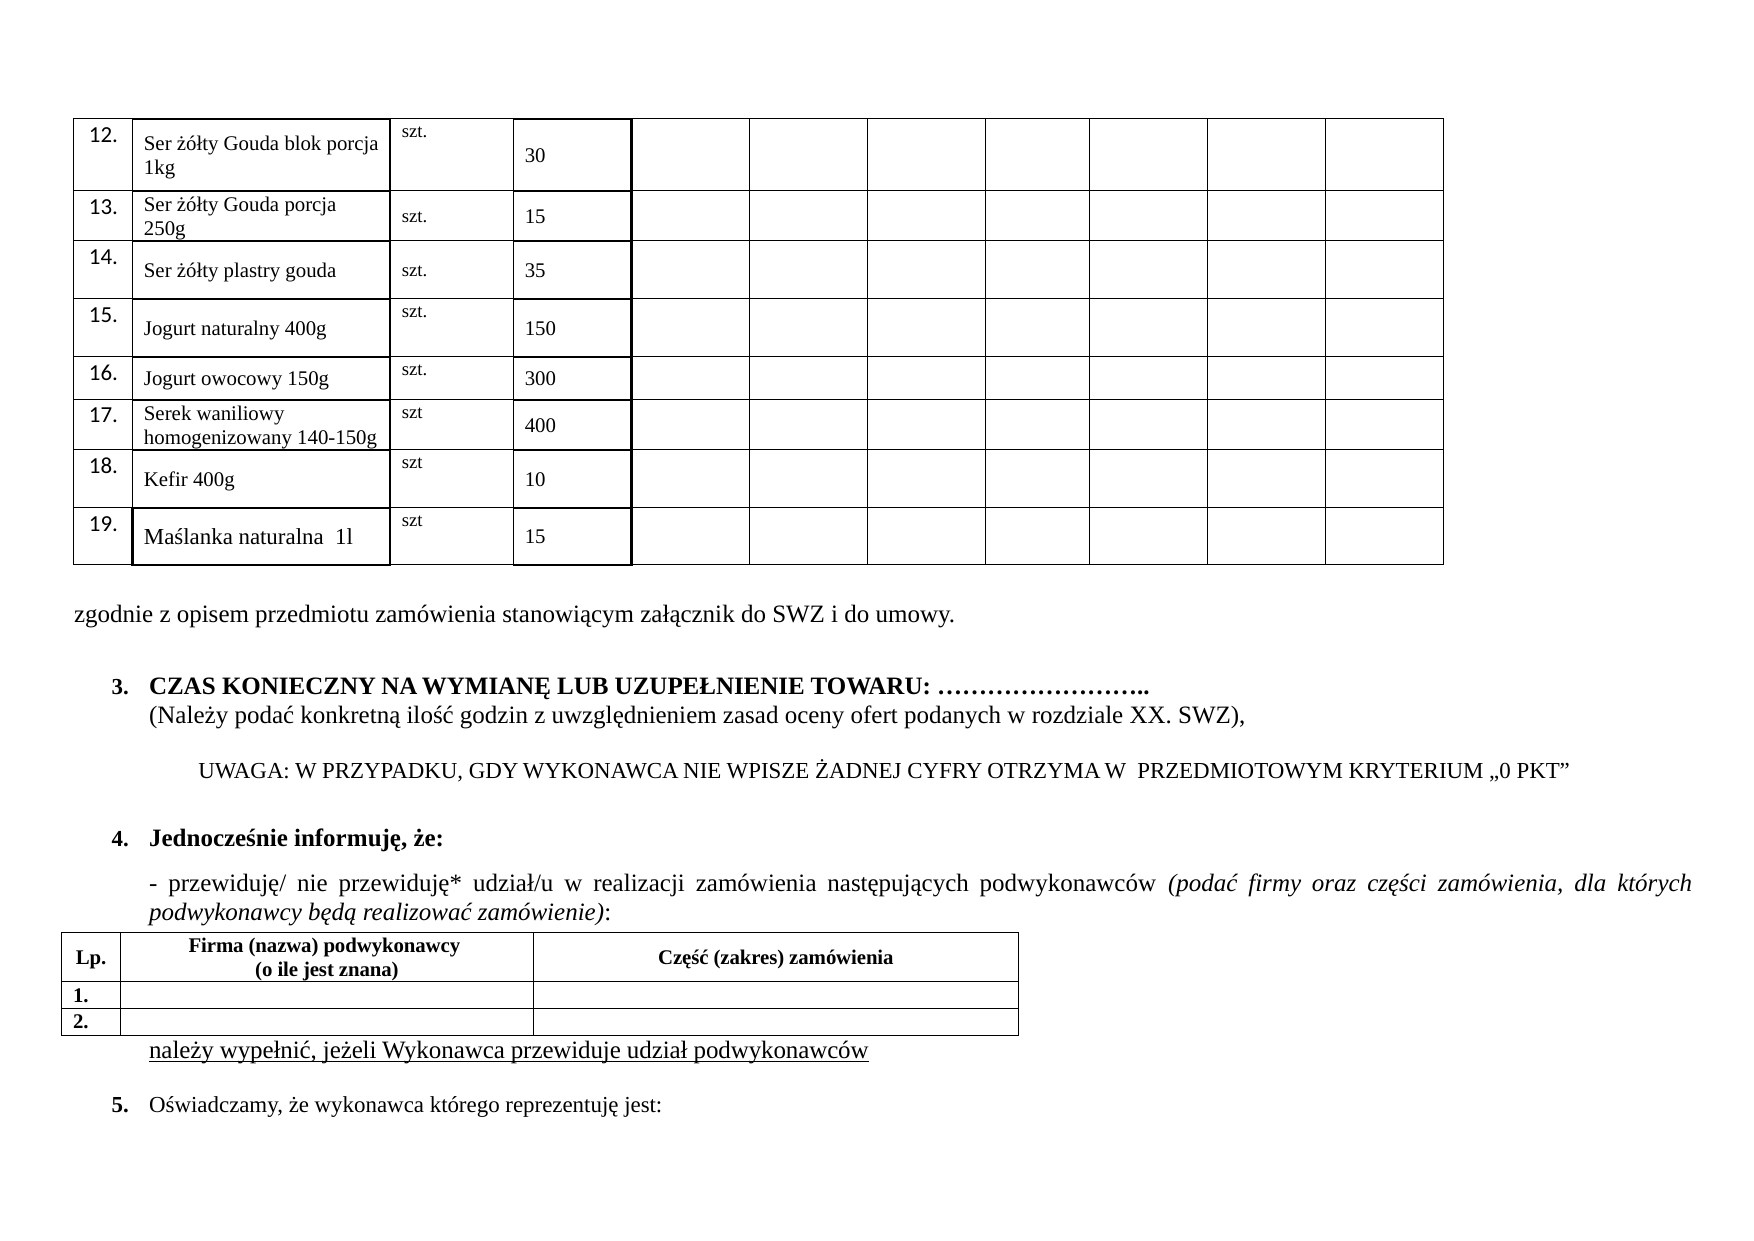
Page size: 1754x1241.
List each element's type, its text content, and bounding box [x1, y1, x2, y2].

table_cell 16. [74, 357, 132, 398]
table_cell [868, 191, 985, 240]
table_cell 35 [514, 242, 630, 298]
table_cell [868, 241, 985, 298]
table_cell [1090, 191, 1207, 240]
table_cell [633, 119, 749, 190]
table_cell [750, 299, 867, 356]
text UWAGA: W PRZYPADKU, GDY WYKONAWCA NIE WPISZE ŻADNEJ CYFRY OTRZYMA W PRZEDMIOTOWYM KRYTERIUM „0 PKT” [74, 757, 1695, 784]
list Oświadczamy, że wykonawca którego reprezentuję jest: [111, 1091, 1695, 1117]
table_cell 30 [514, 120, 630, 190]
table_cell [868, 119, 985, 190]
table_cell [534, 982, 1018, 1007]
table_cell [986, 191, 1089, 240]
table_cell 150 [514, 300, 630, 356]
table_cell [633, 508, 749, 563]
table_cell [1326, 357, 1443, 398]
table_cell 1. [62, 982, 120, 1007]
table_cell 300 [514, 358, 630, 398]
table_cell [986, 508, 1089, 563]
table_cell [1326, 299, 1443, 356]
table_cell 15. [74, 299, 132, 356]
table_cell [986, 357, 1089, 398]
table_cell [1326, 450, 1443, 507]
table_cell [750, 400, 867, 449]
table_cell [1090, 508, 1207, 563]
table_cell Jogurt owocowy 150g [133, 358, 389, 398]
table_cell 19. [74, 508, 131, 563]
list - przewiduję/ nie przewiduję* udział/u w realizacji zamówienia następujących podwykonawców (podać firmy oraz części zamówienia, dla których podwykonawcy będą realizować zamówienie): [149, 868, 1695, 926]
table_cell 15 [514, 192, 630, 240]
table_cell [1208, 191, 1325, 240]
table_cell szt [391, 450, 513, 507]
table_cell [1090, 357, 1207, 398]
table_cell 17. [74, 400, 132, 449]
table_cell [1326, 508, 1443, 563]
text zgodnie z opisem przedmiotu zamówienia stanowiącym załącznik do SWZ i do umowy. [74, 599, 1695, 627]
table_cell [1208, 241, 1325, 298]
table_cell Ser żółty plastry gouda [133, 242, 389, 298]
table_cell szt [391, 400, 513, 449]
table_cell [750, 191, 867, 240]
table_cell [1208, 400, 1325, 449]
table_cell Maślanka naturalna 1l [134, 509, 389, 563]
table_cell 10 [514, 451, 630, 507]
table_cell [1090, 299, 1207, 356]
table_cell [750, 450, 867, 507]
table_cell Ser żółty Gouda porcja 250g [133, 192, 389, 240]
table_cell [986, 241, 1089, 298]
table_cell [633, 400, 749, 449]
table_cell 13. [74, 191, 132, 240]
table_cell szt. [391, 241, 513, 298]
list Jednocześnie informuję, że: [111, 823, 1695, 851]
table_cell 12. [74, 119, 132, 190]
table_cell Kefir 400g [133, 451, 389, 507]
table_cell [1208, 299, 1325, 356]
table_cell [868, 357, 985, 398]
table_cell [1090, 400, 1207, 449]
table_cell [868, 299, 985, 356]
table_cell Ser żółty Gouda blok porcja 1kg [133, 120, 389, 190]
table_cell [633, 299, 749, 356]
table_cell [1208, 508, 1325, 563]
table_cell [1208, 357, 1325, 398]
table_cell [121, 982, 533, 1007]
list CZAS KONIECZNY NA WYMIANĘ LUB UZUPEŁNIENIE TOWARU: …………………….. [111, 671, 1695, 700]
table_cell [1326, 191, 1443, 240]
table_cell [986, 299, 1089, 356]
table_cell [868, 400, 985, 449]
table_cell [1208, 119, 1325, 190]
table_cell Jogurt naturalny 400g [133, 300, 389, 356]
table_cell szt [391, 508, 513, 563]
table_cell Serek waniliowy homogenizowany 140-150g [133, 401, 389, 449]
table_cell [986, 450, 1089, 507]
table_cell [750, 119, 867, 190]
table_cell [1326, 400, 1443, 449]
table_cell [750, 241, 867, 298]
table_cell 15 [514, 509, 630, 563]
table_cell [633, 450, 749, 507]
table_cell szt. [391, 119, 513, 190]
table_cell 2. [62, 1009, 120, 1034]
table_cell [1090, 119, 1207, 190]
list (Należy podać konkretną ilość godzin z uwzględnieniem zasad oceny ofert podanych w rozdziale XX. SWZ), [149, 700, 1695, 729]
table_cell [121, 1009, 533, 1034]
table_cell 14. [74, 241, 132, 298]
table_cell [534, 1009, 1018, 1034]
table_cell 400 [514, 401, 630, 449]
table_cell szt. [391, 191, 513, 240]
table_cell [868, 508, 985, 563]
table_cell [1090, 241, 1207, 298]
table_cell [1208, 450, 1325, 507]
table_cell [1326, 241, 1443, 298]
table_cell [986, 119, 1089, 190]
table_cell [750, 357, 867, 398]
table_header Część (zakres) zamówienia [534, 933, 1018, 981]
table_cell szt. [391, 299, 513, 356]
list należy wypełnić, jeżeli Wykonawca przewiduje udział podwykonawców [149, 1036, 1695, 1064]
table_cell [1090, 450, 1207, 507]
table_cell [633, 241, 749, 298]
table_cell [633, 357, 749, 398]
table_header Lp. [62, 933, 120, 981]
table_cell 18. [74, 450, 132, 507]
table_cell [868, 450, 985, 507]
table_cell [986, 400, 1089, 449]
table_cell [633, 191, 749, 240]
table_cell szt. [391, 357, 513, 398]
table_cell [1326, 119, 1443, 190]
table_cell [750, 508, 867, 563]
